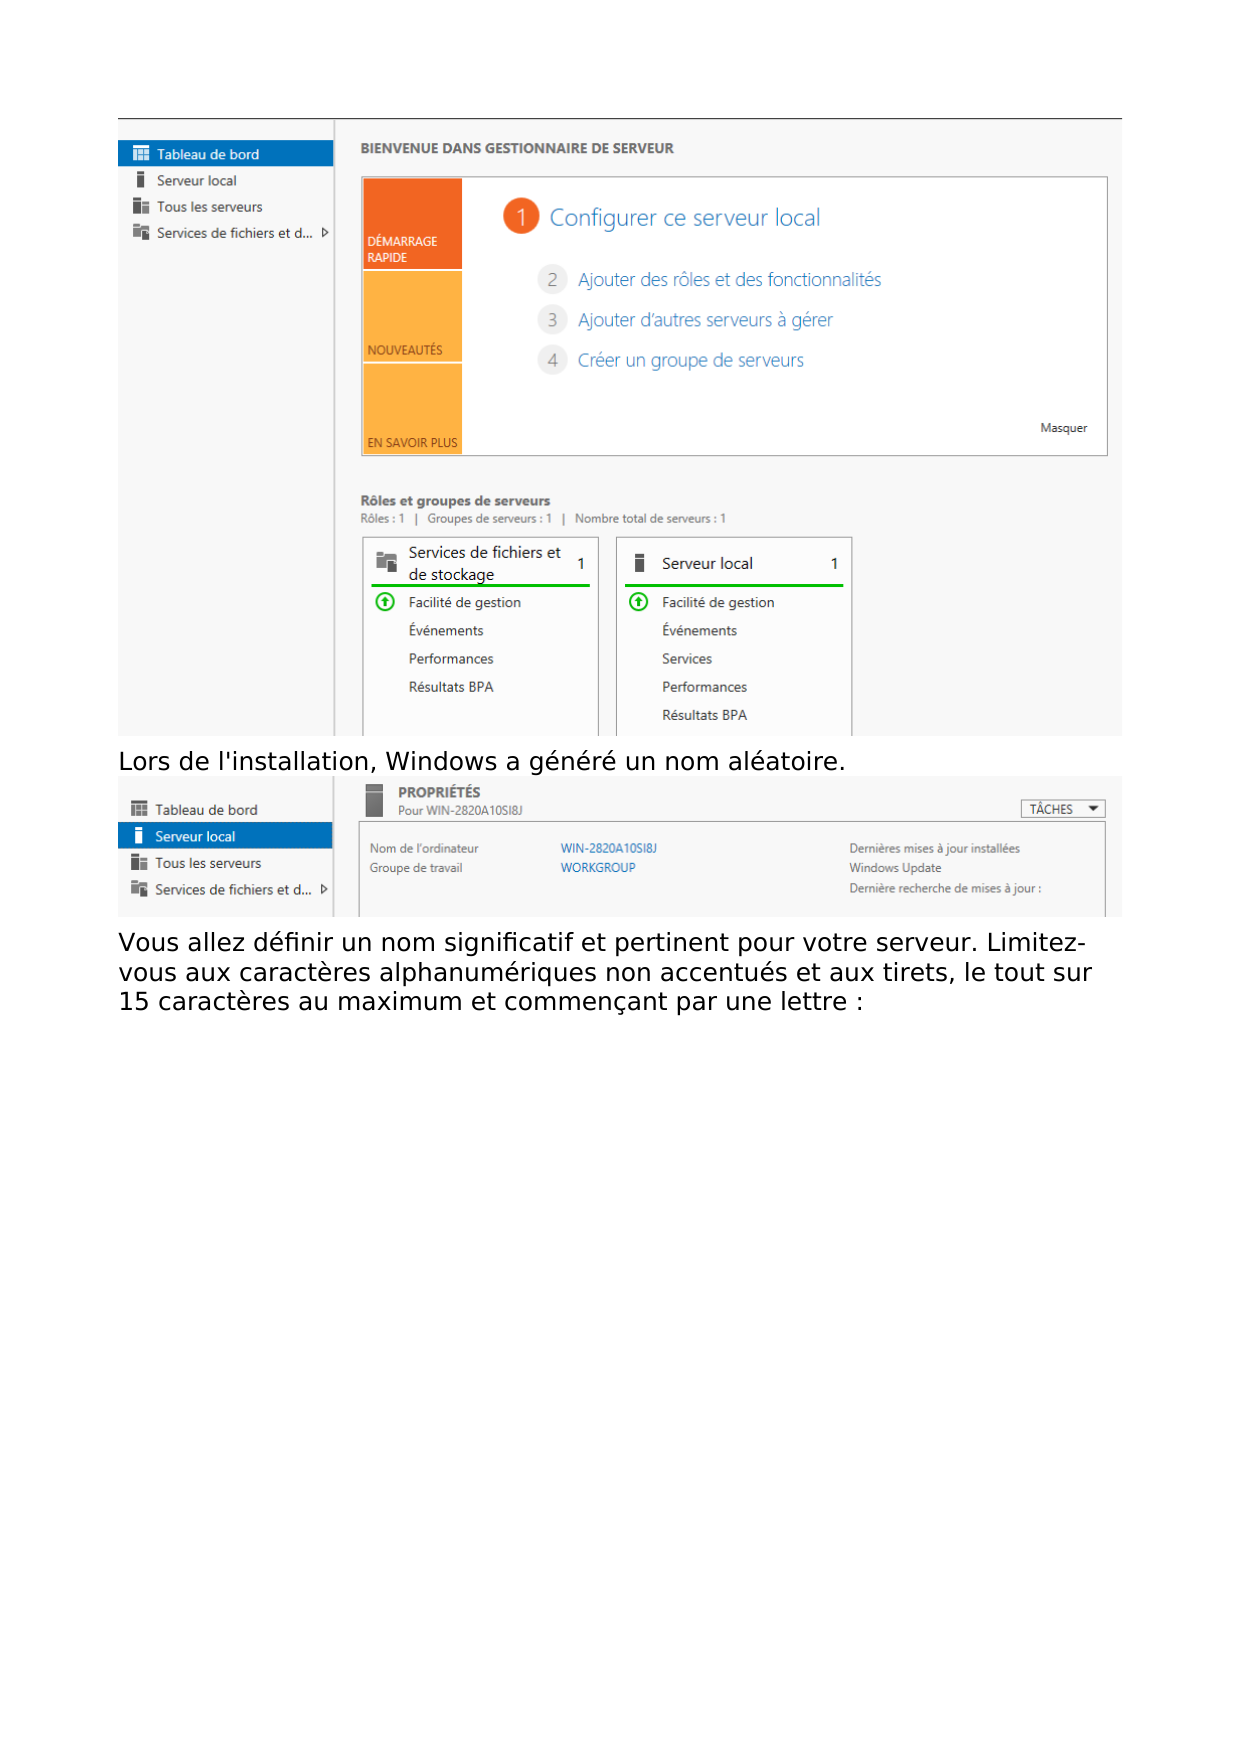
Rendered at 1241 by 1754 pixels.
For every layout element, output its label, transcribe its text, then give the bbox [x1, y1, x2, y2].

picture [118, 118, 1123, 736]
text Lors de l'installation, Windows a généré un nom aléatoire. [118, 748, 1122, 776]
text Vous allez définir un nom significatif et pertinent pour votre serveur. Limitez-vous aux caractères alphanumériques non accentués et aux tirets, le tout sur 15 caractères au maximum et commençant par une lettre : [118, 929, 1122, 1016]
picture [118, 776, 1123, 917]
